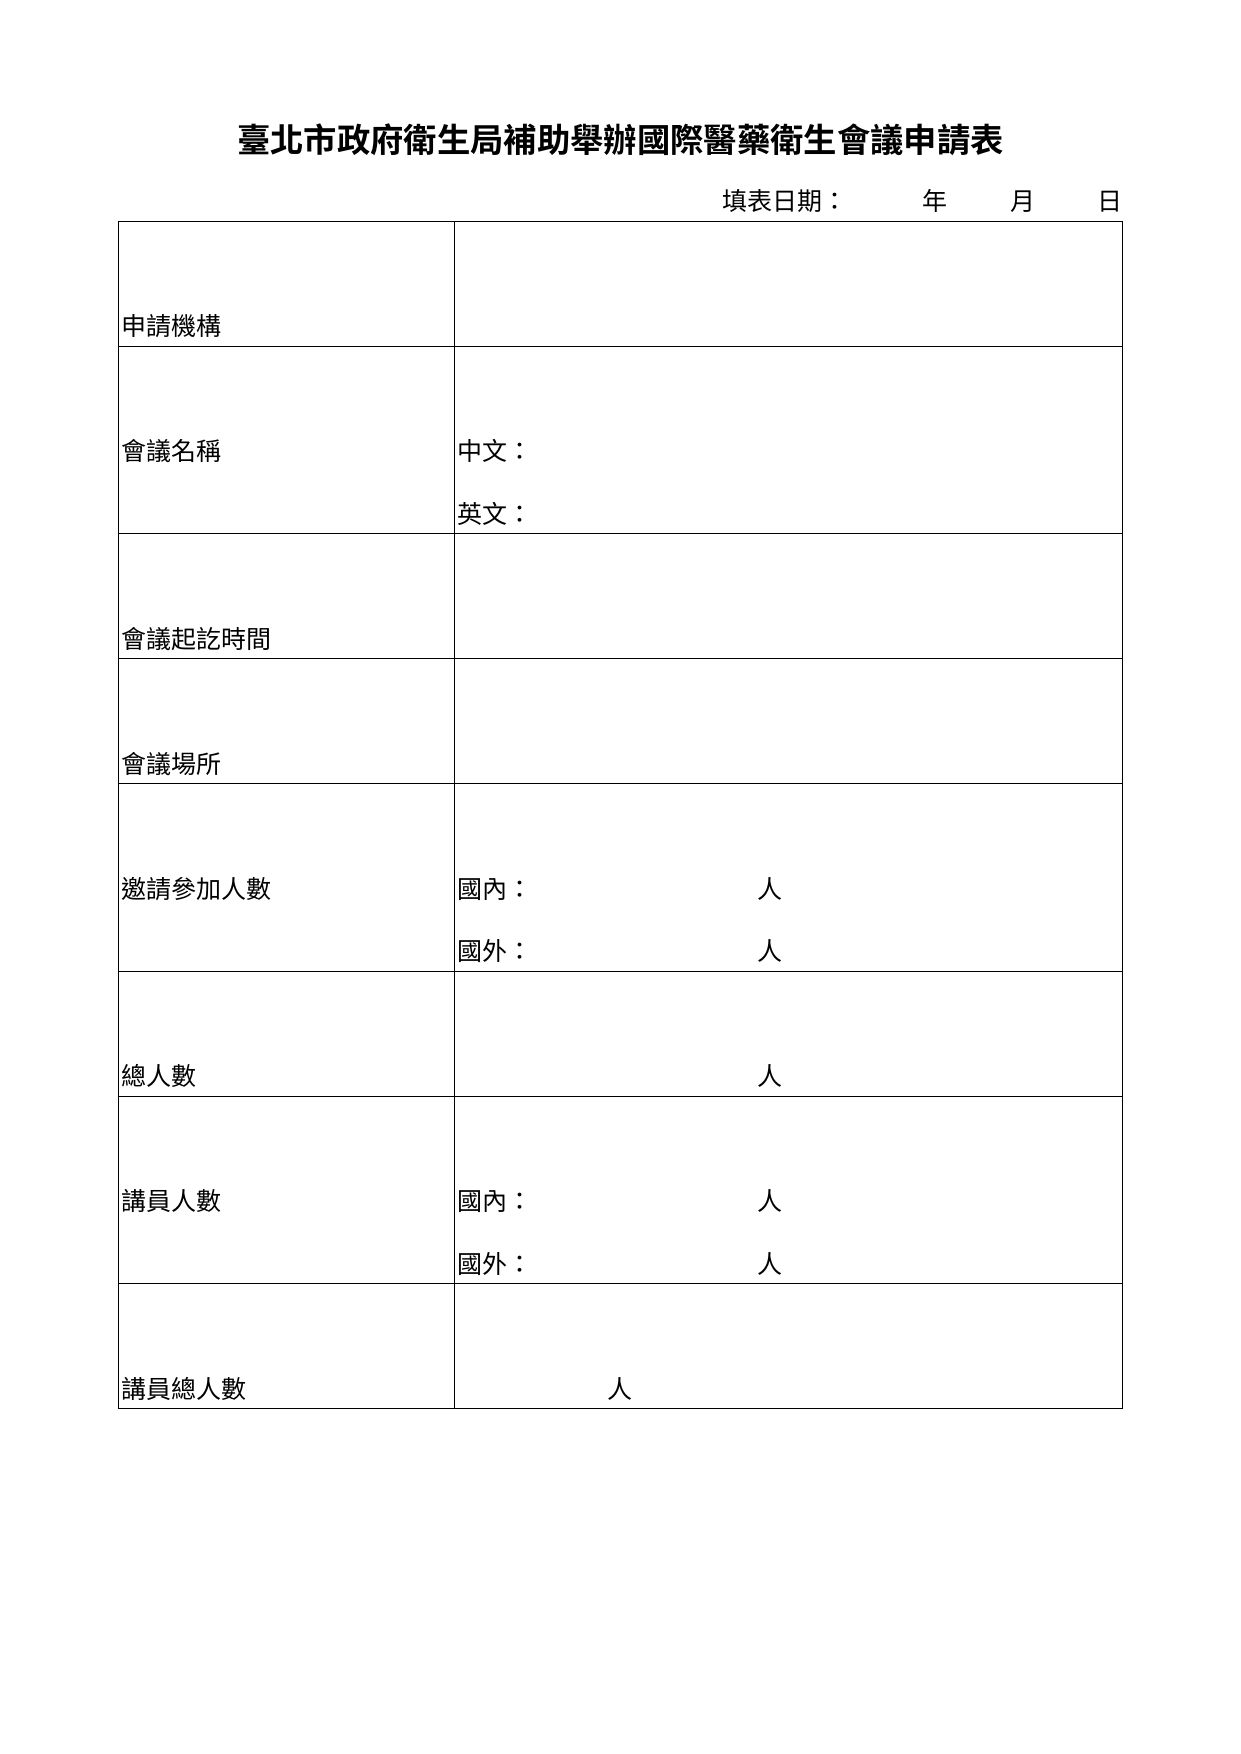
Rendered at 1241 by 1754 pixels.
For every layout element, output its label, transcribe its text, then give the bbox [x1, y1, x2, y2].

table_cell 人 [455, 1284, 1122, 1408]
table_cell [455, 534, 1122, 658]
table_header [455, 222, 1122, 346]
table_cell 邀請參加人數 [119, 784, 454, 971]
table_cell 講員總人數 [119, 1284, 454, 1408]
table_cell 國內： 人 國外： 人 [455, 1097, 1122, 1283]
table_header 申請機構 [119, 222, 454, 346]
table_cell 總人數 [119, 972, 454, 1096]
table_cell 會議名稱 [119, 347, 454, 533]
table_cell 人 [455, 972, 1122, 1096]
table_cell 會議場所 [119, 659, 454, 783]
text 填表日期： 年 月 日 [118, 158, 1122, 221]
table_cell [455, 659, 1122, 783]
table_cell 會議起訖時間 [119, 534, 454, 658]
table_cell 講員人數 [119, 1097, 454, 1283]
text 臺北市政府衛生局補助舉辦國際醫藥衛生會議申請表 [118, 96, 1122, 158]
table_cell 中文： 英文： [455, 347, 1122, 533]
table_cell 國內： 人 國外： 人 [455, 784, 1122, 971]
